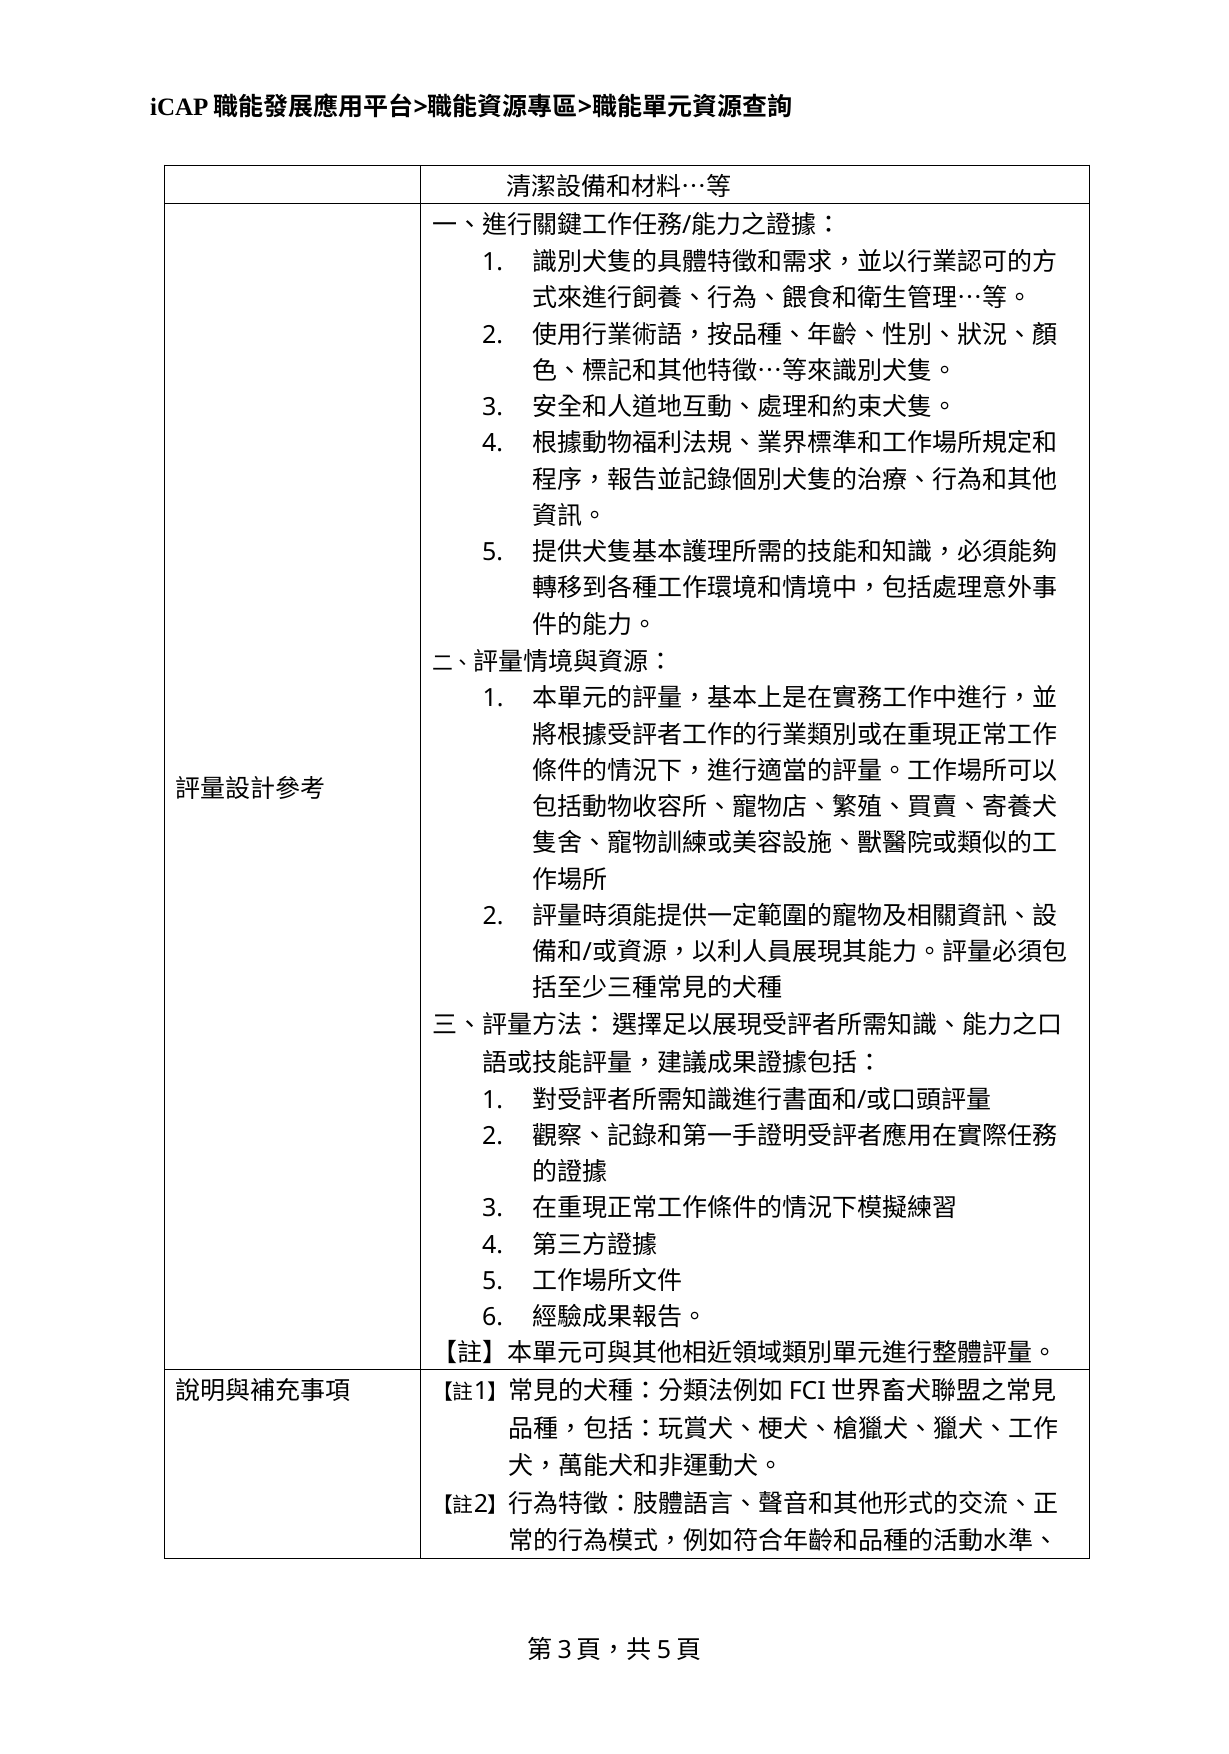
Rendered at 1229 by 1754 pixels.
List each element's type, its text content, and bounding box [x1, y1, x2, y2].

table_cell 依循職業安全衛生、動物保護等相關法令與組織規範，進行照顧、保定和處理犬隻 保持個人和工作場所衛生和感染控制的最高標準，以降低感染和交叉感染的風險 在權責人員指導下，提供犬隻基本急救。 測量、判斷和記錄犬隻的體重、身高，以及其他相關生理狀態變化…等的客觀指標。 犬隻的衛生、狀況和行為，並識別正常和異常的行為跡象 在獸醫師指導下，準備治療劑量。 依據原廠規範，正確使用設備和材料。 口語溝通技巧，包括與顧客、同儕、主管進行溝通。 使用安全的操作技術和/或設備。 使用安全、衛生和環保的廢棄物處理和棄置程序。 完成日常工作報告和記錄的技巧。 工作場所衛生標準、消毒劑、清潔劑、清潔技術和清潔設備和材料…等 [421, 166, 1089, 203]
table_cell 進行關鍵工作任務/能力之證據： 識別犬隻的具體特徵和需求，並以行業認可的方式來進行飼養、行為、餵食和衛生管理…等。 使用行業術語，按品種、年齡、性別、狀況、顏色、標記和其他特徵…等來識別犬隻。 安全和人道地互動、處理和約束犬隻。 根據動物福利法規、業界標準和工作場所規定和程序，報告並記錄個別犬隻的治療、行為和其他資訊。 提供犬隻基本護理所需的技能和知識，必須能夠轉移到各種工作環境和情境中，包括處理意外事件的能力。 評量情境與資源： 本單元的評量，基本上是在實務工作中進行，並將根據受評者工作的行業類別或在重現正常工作條件的情況下，進行適當的評量。工作場所可以包括動物收容所、寵物店、繁殖、買賣、寄養犬隻舍、寵物訓練或美容設施、獸醫院或類似的工作場所 評量時須能提供一定範圍的寵物及相關資訊、設備和/或資源，以利人員展現其能力。評量必須包括至少三種常見的犬種 評量方法： 選擇足以展現受評者所需知識、能力之口語或技能評量，建議成果證據包括： 對受評者所需知識進行書面和/或口頭評量 觀察、記錄和第一手證明受評者應用在實際任務的證據 在重現正常工作條件的情況下模擬練習 第三方證據 工作場所文件 經驗成果報告。 【註】本單元可與其他相近領域類別單元進行整體評量。 [421, 204, 1089, 1369]
table_cell [165, 166, 420, 203]
table_cell 常見的犬種：分類法例如FCI世界畜犬聯盟之常見品種，包括：玩賞犬、梗犬、槍獵犬、獵犬、工作犬，萬能犬和非運動犬。 行為特徵：肢體語言、聲音和其他形式的交流、正常的行為模式，例如符合年齡和品種的活動水準、替代行為、正常的進食、休息和排便行為、對同種和其他物種的社會行為、異常行為（包括：進食或排便習慣改變、破壞行為、不正常吠叫或呻吟、過度警戒、重複或刻板行為模式、焦慮和緊迫的跡象）。 犬隻壓力跡象：包括攻擊行為、壓抑行為、顫抖、亂叫。 生活環境：依循環境相關法令或組織規範，例如：對容置數量和類型的限制、噪音控制、限制進入的寵物、通風與溫濕度控制、進行犬舍設計（例如：公共犬舍、單獨的犬舍、運動區域、飼養幼犬和小型犬舍、食物準備區、沐浴和美容區、寵物犬待在室內和室外、不同犬隻相處的兼容性、食物和水分配、安全考慮、材料壽命和堅固性、適合性、休息區域、社交選擇（例如：單一，成對，群組，混合物種）。 多元的活動需求：食物或與食物有關的豐富性（例如：藏食玩具、分散餵食和尋寶）、物理豐富性（例如：啃手柄、挖坑、游泳池、看、聲音、氣味、職業活動選項（例如：犬隻運動、自由奔跑運動、牽繩散步、訓練）、社交豐富（例如：與同一品種或其他物種的寵物接觸的程度、與人的社交互動）。 動物福利要求：例如適當的居住、營養和食物庫存、遵守適用的中央或地方法規、充足的活動時間、沒有害蟲和寄生蟲、物種和品種的兼容性…等。 職業安全衛生：例如寵物咬、踢和抓傷、具生物危險性的廢棄物和銳器處置、處理化學品和藥物、氣體外洩、吸入氣溶膠顆粒、眼睛污染、人工作業（例如：搬運、提升和移動）、針刺和其他銳器的切割、釋放感染因子、工作區過滑或不平整、人畜共通傳染病。 零食或玩具約束寵物：例如嘴套、項圈、牽繩、零食或玩具和防暴衝嘴套拉繩、籠子、使用手、手套和設備進行實際握持。 接觸和安置管理犬隻：例如叫寵物名字、提供零食吸引寵物、悄悄接近寵物、抓住項圈、綁上繩子並用手抓住寵物、驅趕寵物到小圍欄內。 常見的衛生問題：例如行為障礙、環境危害（例如：通風、極端溫度、暴露於風雨）、引起傳染病的感染源（例如：細菌，病毒，真菌和黴菌）、內部和外部寄生蟲、非傳染性疾病（例如：營養失衡及營養干擾、遺傳性疾病、新陳代謝、腫瘤、身體創傷、化學毒性和過敏、人畜共通傳染病）、環境（例如：廢棄物的生物控制、清潔程序和方法、排水和溫度、濕度、光照等氣候因子之控制。 一般衛生維護和預防性治療：例如年度衛生檢查、控制寄生蟲、梳洗、根據需要進行免疫/疫苗接種、害蟲控制、檢疫、定期觀察排泄和檢查糞便。 與特定飼養程序和飲食有關的消化系統功能：解剖特徵（例如：嘴和牙齒結構、消化酶和細菌、食道和胃、腸、直腸和肛門）、生理特徵（例如：進食過程、營養需求、吸收和儲存方法、排泄）、餵養方式和策略、物種、年齡和品種的正常飲食模式、潛在的消化系統功能障礙或問題、水的需求。 飲食危害：例如寵物移動處理、食品的保存期、人工處理和一般食物準備、儲存和分配設備、來自害蟲、細菌、真菌、病毒和其他來源的食物受到污染、有機物和其他粉塵、過度的噪音、可能的人畜共通傳染病。 常用和適合均衡飲食：例如優質的商業和獸醫認可的家庭常備的飲食。 文件紀錄：例如意外和事故紀錄、寵物飼養、衛生和治療紀錄、寵物識別和歷史、獸醫用品登記、日誌、名冊和任務完成以及時限紀錄、用劑與設備之使用、損壞和維修登記、職業安全衛生之安全工作方法說明、當前庫存和品項使用以及所需物品的訂購紀錄、庫存控制紀錄。 [421, 1370, 1089, 1558]
table_cell 評量設計參考 [165, 204, 420, 1369]
table_cell 說明與補充事項 [165, 1370, 420, 1558]
